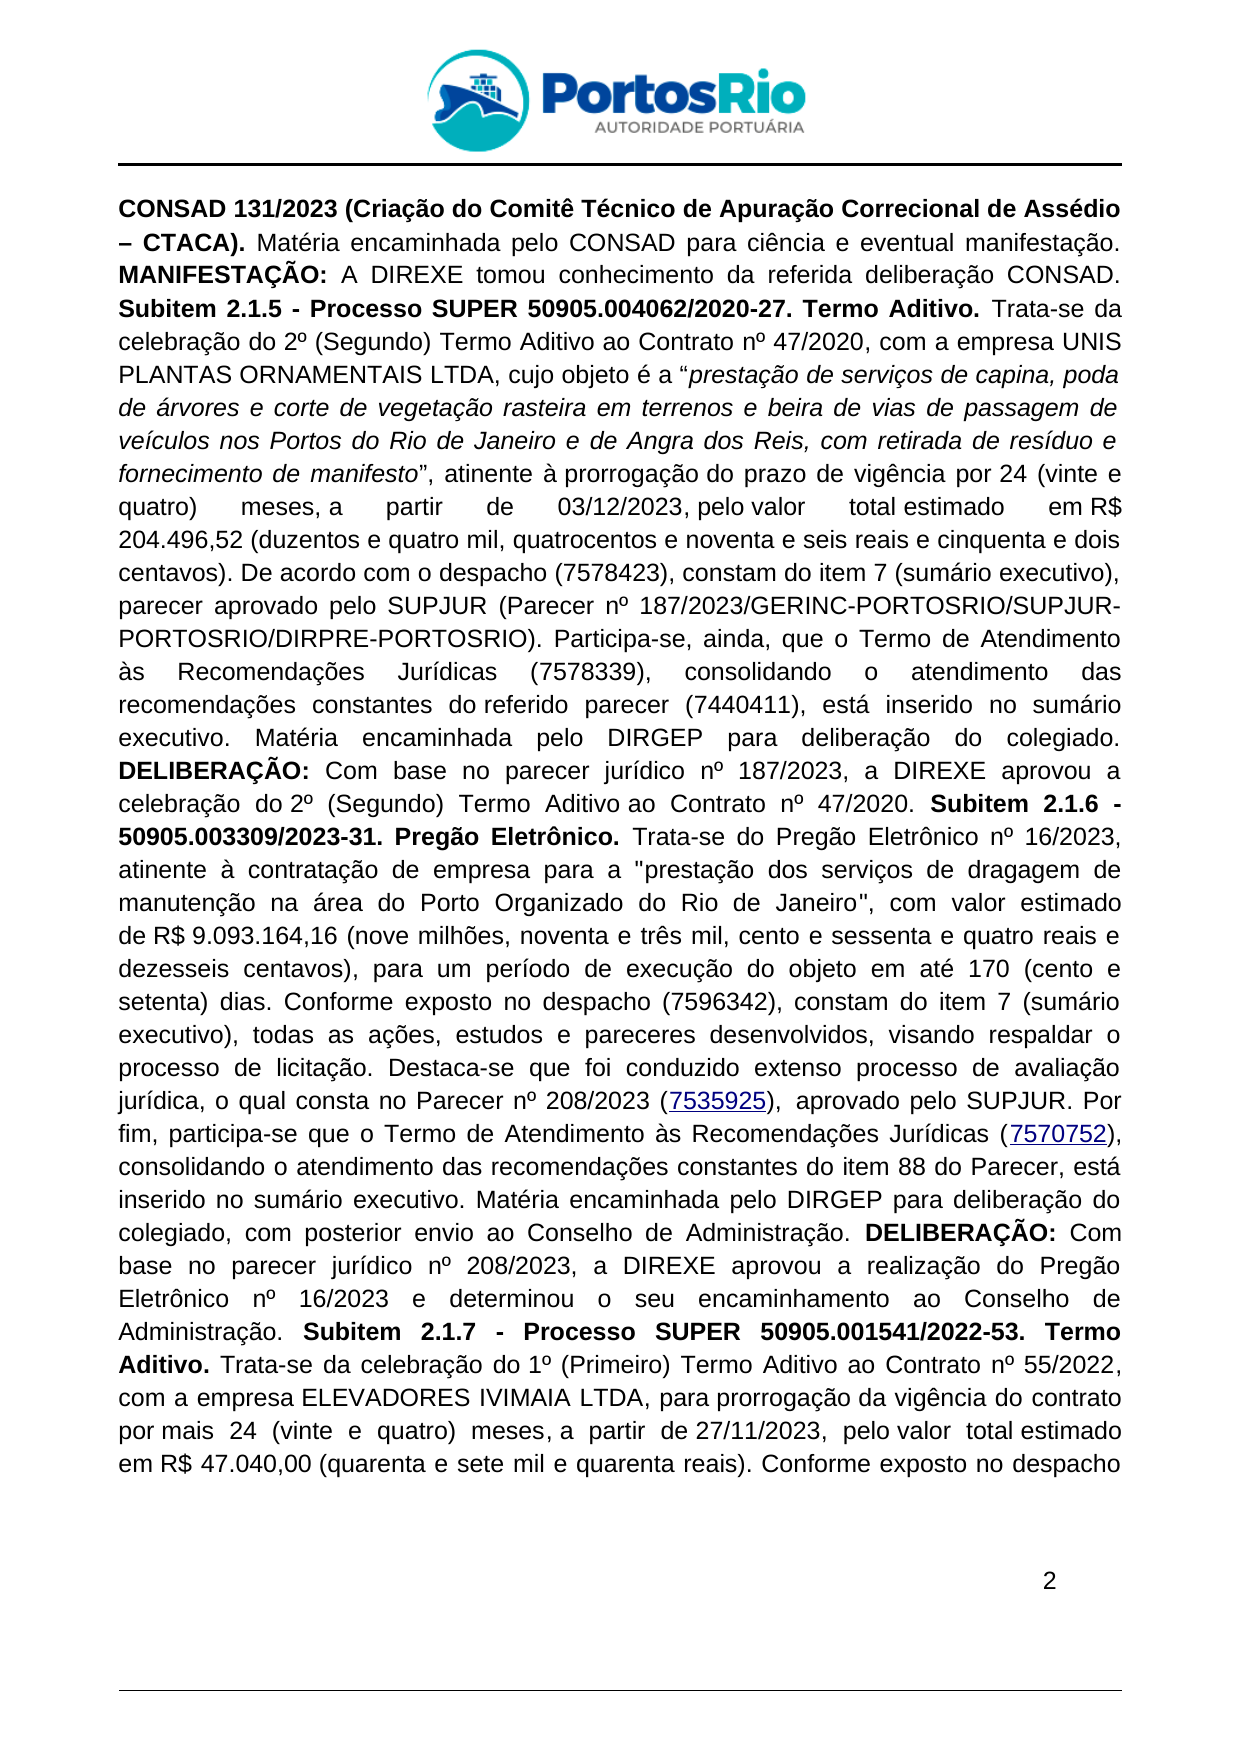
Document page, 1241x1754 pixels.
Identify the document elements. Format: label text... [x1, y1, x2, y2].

text CONSAD 131/2023 (Criação do Comitê Técnico de Apuração Correcional de Assédio – CTACA). Matéria encaminhada pelo CONSAD para ciência e eventual manifestação. MANIFESTAÇÃO: A DIREXE tomou conhecimento da referida deliberação CONSAD. Subitem 2.1.5 - Processo SUPER 50905.004062/2020-27. Termo Aditivo. Trata-se da celebração do 2º (Segundo) Termo Aditivo ao Contrato nº 47/2020, com a empresa UNIS PLANTAS ORNAMENTAIS LTDA, cujo objeto é a “prestação de serviços de capina, poda de árvores e corte de vegetação rasteira em terrenos e beira de vias de passagem de veículos nos Portos do Rio de Janeiro e de Angra dos Reis, com retirada de resíduo e fornecimento de manifesto”, atinente à prorrogação do prazo de vigência por 24 (vinte e quatro) meses, a partir de 03/12/2023, pelo valor total estimado em R$ 204.496,52 (duzentos e quatro mil, quatrocentos e noventa e seis reais e cinquenta e dois centavos). De acordo com o despacho (7578423), constam do item 7 (sumário executivo), parecer aprovado pelo SUPJUR (Parecer nº 187/2023/GERINC-PORTOSRIO/SUPJUR-PORTOSRIO/DIRPRE-PORTOSRIO). Participa-se, ainda, que o Termo de Atendimento às Recomendações Jurídicas (7578339), consolidando o atendimento das recomendações constantes do referido parecer (7440411), está inserido no sumário executivo. Matéria encaminhada pelo DIRGEP para deliberação do colegiado. DELIBERAÇÃO: Com base no parecer jurídico nº 187/2023, a DIREXE aprovou a celebração do 2º (Segundo) Termo Aditivo ao Contrato nº 47/2020. Subitem 2.1.6 - 50905.003309/2023-31. Pregão Eletrônico. Trata-se do Pregão Eletrônico nº 16/2023, atinente à contratação de empresa para a "prestação dos serviços de dragagem de manutenção na área do Porto Organizado do Rio de Janeiro", com valor estimado de R$ 9.093.164,16 (nove milhões, noventa e três mil, cento e sessenta e quatro reais e dezesseis centavos), para um período de execução do objeto em até 170 (cento e setenta) dias. Conforme exposto no despacho (7596342), constam do item 7 (sumário executivo), todas as ações, estudos e pareceres desenvolvidos, visando respaldar o processo de licitação. Destaca-se que foi conduzido extenso processo de avaliação jurídica, o qual consta no Parecer nº 208/2023 (7535925), aprovado pelo SUPJUR. Por fim, participa-se que o Termo de Atendimento às Recomendações Jurídicas (7570752), consolidando o atendimento das recomendações constantes do item 88 do Parecer, está inserido no sumário executivo. Matéria encaminhada pelo DIRGEP para deliberação do colegiado, com posterior envio ao Conselho de Administração. DELIBERAÇÃO: Com base no parecer jurídico nº 208/2023, a DIREXE aprovou a realização do Pregão Eletrônico nº 16/2023 e determinou o seu encaminhamento ao Conselho de Administração. Subitem 2.1.7 - Processo SUPER 50905.001541/2022-53. Termo Aditivo. Trata-se da celebração do 1º (Primeiro) Termo Aditivo ao Contrato nº 55/2022, com a empresa ELEVADORES IVIMAIA LTDA, para prorrogação da vigência do contrato por mais 24 (vinte e quatro) meses, a partir de 27/11/2023, pelo valor total estimado em R$ 47.040,00 (quarenta e sete mil e quarenta reais). Conforme exposto no despacho [118, 194, 1122, 1478]
